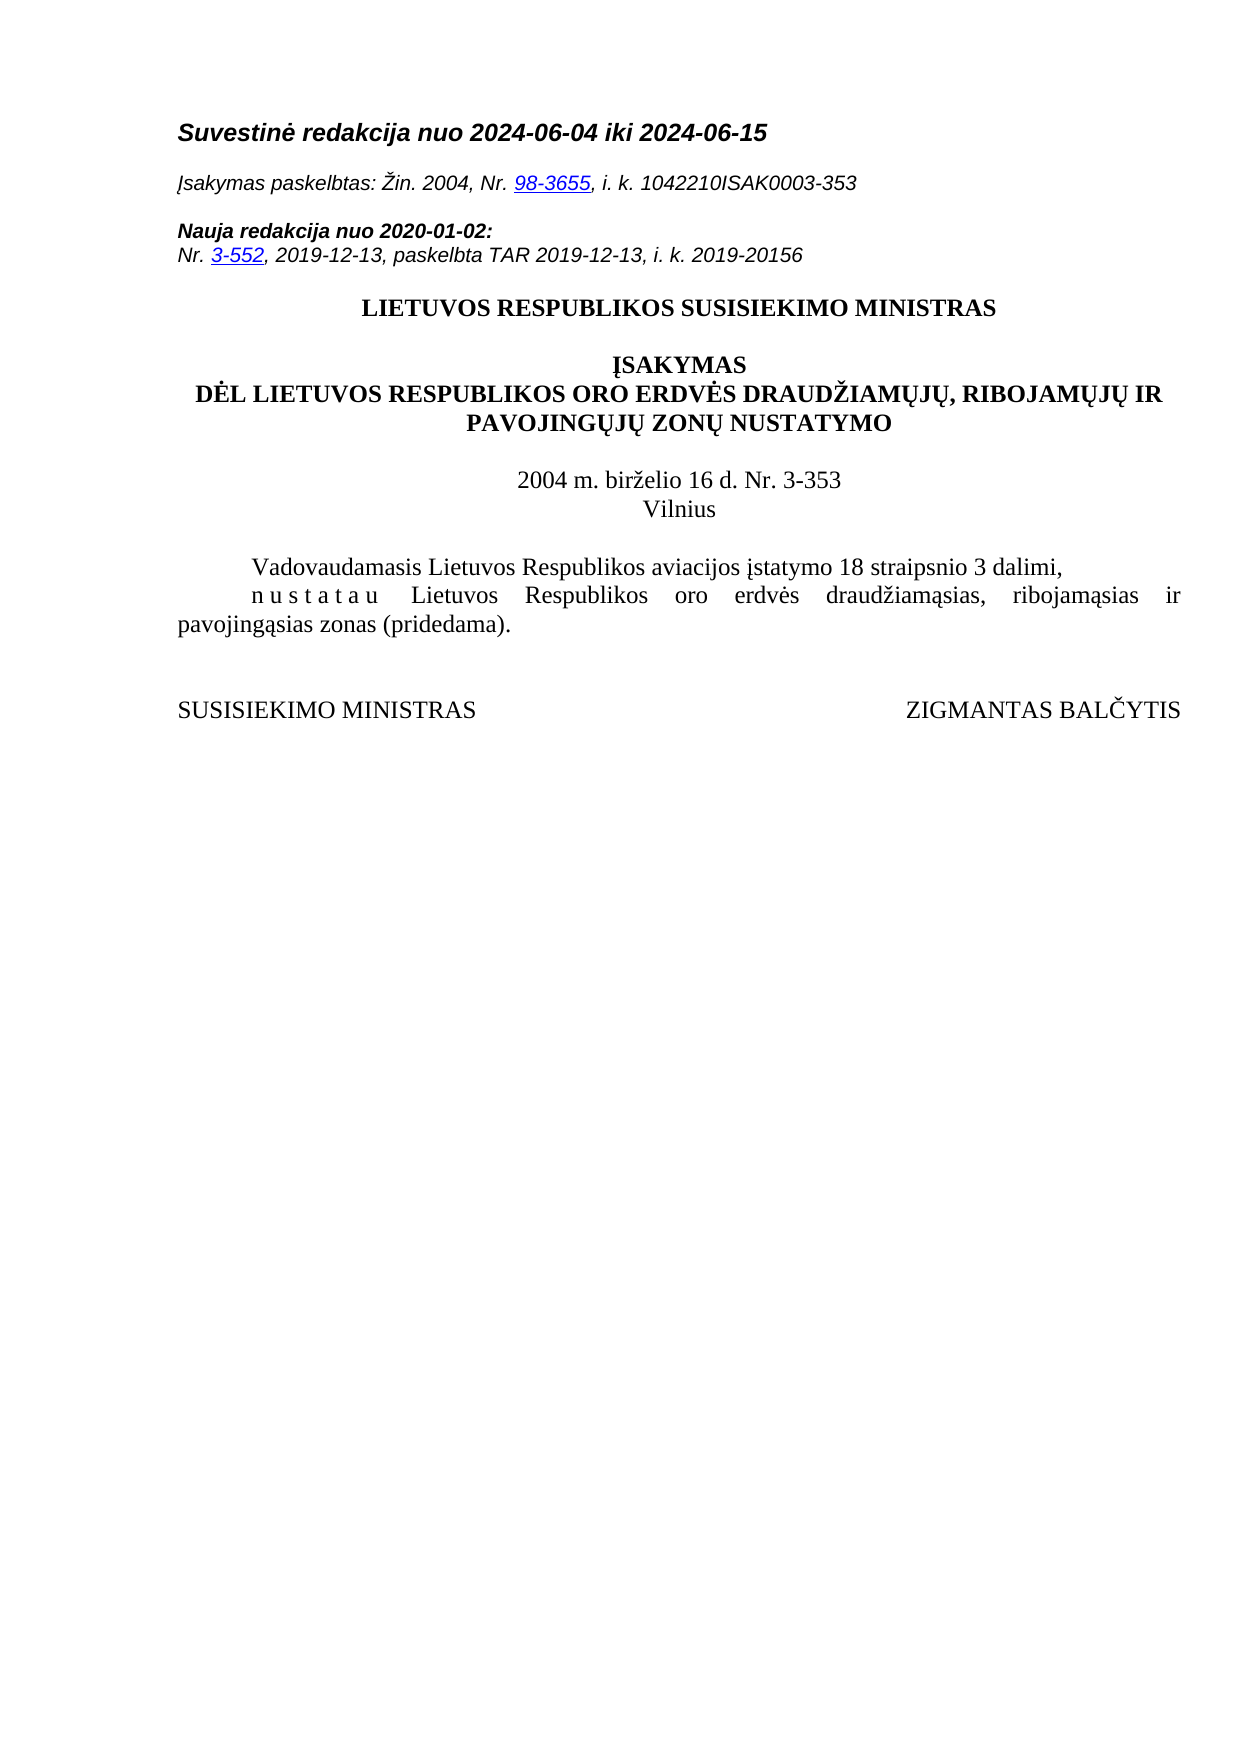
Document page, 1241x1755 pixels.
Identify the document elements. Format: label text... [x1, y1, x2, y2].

text Vadovaudamasis Lietuvos Respublikos aviacijos įstatymo 18 straipsnio 3 dalimi, [177, 552, 1181, 581]
text nustatau Lietuvos Respublikos oro erdvės draudžiamąsias, ribojamąsias ir pavojingąsias zonas (pridedama). [177, 581, 1181, 638]
text Vilnius [177, 494, 1181, 523]
text Nr. 3-552, 2019-12-13, paskelbta TAR 2019-12-13, i. k. 2019-20156 [177, 243, 1181, 267]
text Susisiekimo ministras Zigmantas Balčytis [177, 696, 1181, 724]
text DĖL LIETUVOS RESPUBLIKOS ORO ERDVĖS DRAUDŽIAMŲJŲ, RIBOJAMŲJŲ IR PAVOJINGŲJŲ ZONŲ NUSTATYMO [177, 379, 1181, 437]
text ĮSAKYMAS [177, 351, 1181, 379]
text Įsakymas paskelbtas: Žin. 2004, Nr. 98-3655, i. k. 1042210ISAK0003-353 [177, 171, 1181, 195]
text Suvestinė redakcija nuo 2024-06-04 iki 2024-06-15 [177, 118, 1181, 147]
text Nauja redakcija nuo 2020-01-02: [177, 219, 1181, 243]
text LIETUVOS RESPUBLIKOS SUSISIEKIMO MINISTRAS [177, 293, 1181, 322]
text 2004 m. birželio 16 d. Nr. 3-353 [177, 466, 1181, 494]
